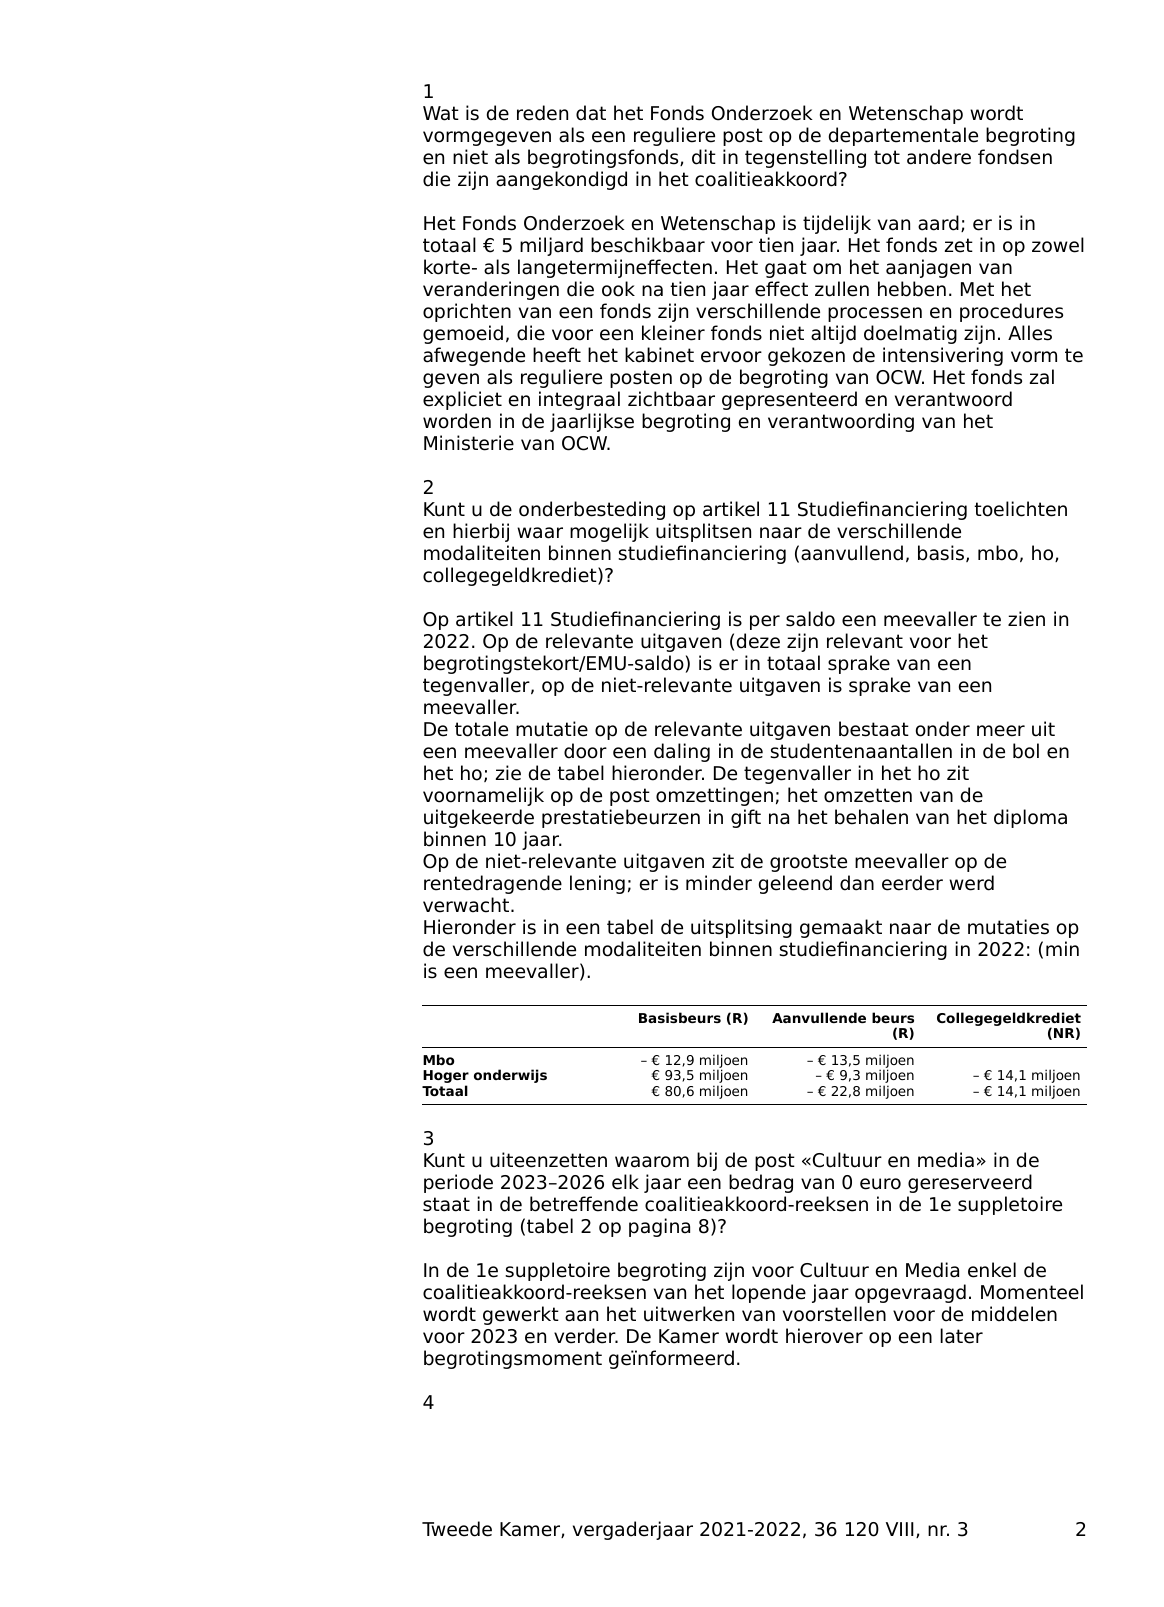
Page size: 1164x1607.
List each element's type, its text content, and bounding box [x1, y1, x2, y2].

table_cell – € 14,1 miljoen [921, 1084, 1087, 1104]
table_cell Mbo [422, 1048, 588, 1068]
text Wat is de reden dat het Fonds Onderzoek en Wetenschap wordt vormgegeven als een reguliere post op de departementale begroting en niet als begrotingsfonds, dit in tegenstelling tot andere fondsen die zijn aangekondigd in het coalitieakkoord? [422, 103, 1087, 191]
table_cell – € 22,8 miljoen [754, 1084, 921, 1104]
text Kunt u de onderbesteding op artikel 11 Studiefinanciering toelichten en hierbij waar mogelijk uitsplitsen naar de verschillende modaliteiten binnen studiefinanciering (aanvullend, basis, mbo, ho, collegegeldkrediet)? [422, 499, 1087, 587]
table_cell – € 14,1 miljoen [921, 1068, 1087, 1084]
text 4 [422, 1392, 1087, 1414]
table_cell – € 12,9 miljoen [588, 1048, 754, 1068]
table_cell – € 9,3 miljoen [754, 1068, 921, 1084]
text 1 [422, 81, 1087, 103]
table_cell € 93,5 miljoen [588, 1068, 754, 1084]
table_header Aanvullende beurs (R) [754, 1006, 921, 1047]
text 3 [422, 1128, 1087, 1149]
table_header Collegegeldkrediet (NR) [921, 1006, 1087, 1047]
table_cell [921, 1048, 1087, 1068]
table_cell Totaal [422, 1084, 588, 1104]
table_cell Hoger onderwijs [422, 1068, 588, 1084]
text In de 1e suppletoire begroting zijn voor Cultuur en Media enkel de coalitieakkoord-reeksen van het lopende jaar opgevraagd. Momenteel wordt gewerkt aan het uitwerken van voorstellen voor de middelen voor 2023 en verder. De Kamer wordt hierover op een later begrotingsmoment geïnformeerd. [422, 1260, 1087, 1369]
text De totale mutatie op de relevante uitgaven bestaat onder meer uit een meevaller door een daling in de studentenaantallen in de bol en het ho; zie de tabel hieronder. De tegenvaller in het ho zit voornamelijk op de post omzettingen; het omzetten van de uitgekeerde prestatiebeurzen in gift na het behalen van het diploma binnen 10 jaar. [422, 719, 1087, 851]
table_header [422, 1006, 588, 1047]
text 2 [422, 477, 1087, 499]
text Kunt u uiteenzetten waarom bij de post «Cultuur en media» in de periode 2023–2026 elk jaar een bedrag van 0 euro gereserveerd staat in de betreffende coalitieakkoord-reeksen in de 1e suppletoire begroting (tabel 2 op pagina 8)? [422, 1149, 1087, 1237]
table_cell € 80,6 miljoen [588, 1084, 754, 1104]
text Op artikel 11 Studiefinanciering is per saldo een meevaller te zien in 2022. Op de relevante uitgaven (deze zijn relevant voor het begrotingstekort/EMU-saldo) is er in totaal sprake van een tegenvaller, op de niet-relevante uitgaven is sprake van een meevaller. [422, 609, 1087, 719]
text Hieronder is in een tabel de uitsplitsing gemaakt naar de mutaties op de verschillende modaliteiten binnen studiefinanciering in 2022: (min is een meevaller). [422, 917, 1087, 983]
table_header Basisbeurs (R) [588, 1006, 754, 1047]
text Het Fonds Onderzoek en Wetenschap is tijdelijk van aard; er is in totaal € 5 miljard beschikbaar voor tien jaar. Het fonds zet in op zowel korte- als langetermijneffecten. Het gaat om het aanjagen van veranderingen die ook na tien jaar effect zullen hebben. Met het oprichten van een fonds zijn verschillende processen en procedures gemoeid, die voor een kleiner fonds niet altijd doelmatig zijn. Alles afwegende heeft het kabinet ervoor gekozen de intensivering vorm te geven als reguliere posten op de begroting van OCW. Het fonds zal expliciet en integraal zichtbaar gepresenteerd en verantwoord worden in de jaarlijkse begroting en verantwoording van het Ministerie van OCW. [422, 213, 1087, 455]
table_cell – € 13,5 miljoen [754, 1048, 921, 1068]
text Op de niet-relevante uitgaven zit de grootste meevaller op de rentedragende lening; er is minder geleend dan eerder werd verwacht. [422, 851, 1087, 917]
